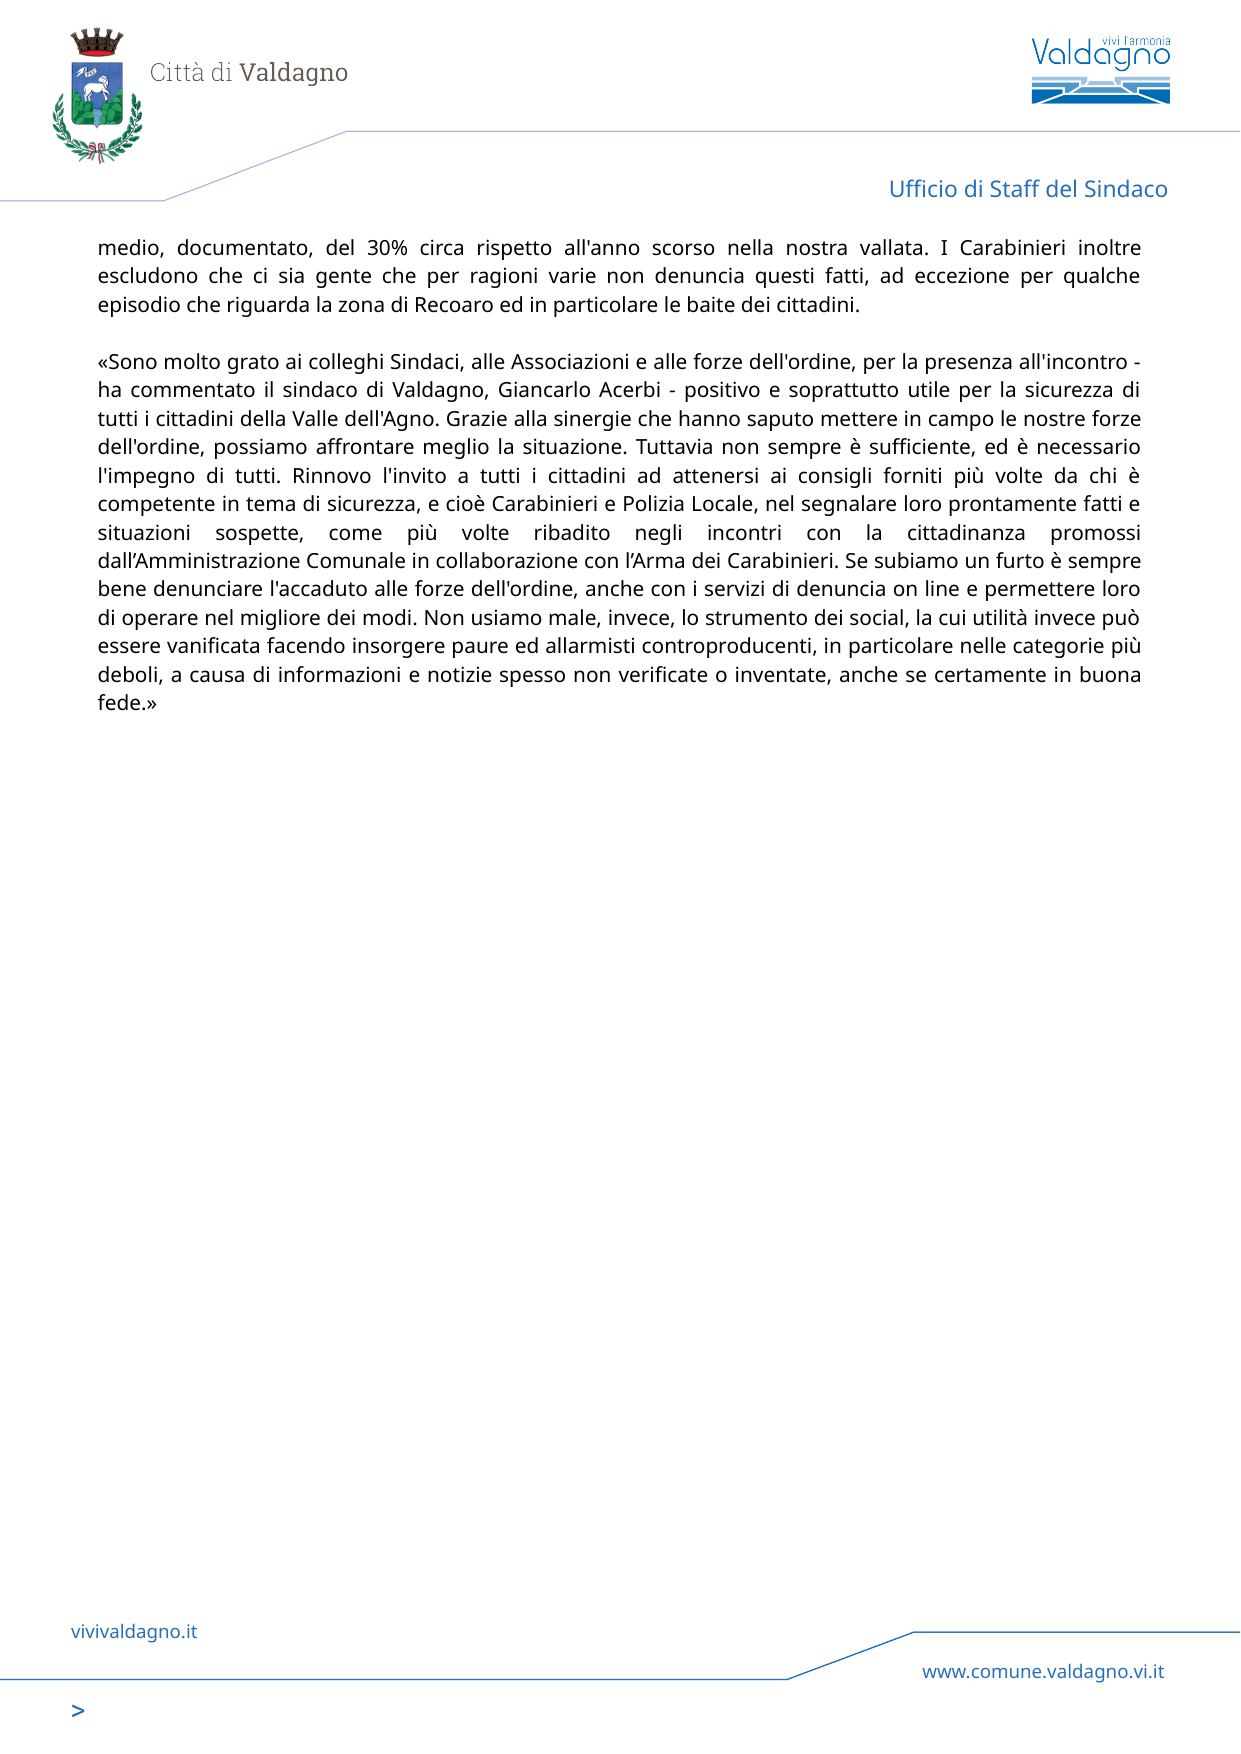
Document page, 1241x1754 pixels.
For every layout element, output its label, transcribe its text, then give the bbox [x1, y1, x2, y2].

text medio, documentato, del 30% circa rispetto all'anno scorso nella nostra vallata. I Carabinieri inoltre escludono che ci sia gente che per ragioni varie non denuncia questi fatti, ad eccezione per qualche episodio che riguarda la zona di Recoaro ed in particolare le baite dei cittadini. [97, 233, 1143, 318]
text «Sono molto grato ai colleghi Sindaci, alle Associazioni e alle forze dell'ordine, per la presenza all'incontro - ha commentato il sindaco di Valdagno, Giancarlo Acerbi - positivo e soprattutto utile per la sicurezza di tutti i cittadini della Valle dell'Agno. Grazie alla sinergie che hanno saputo mettere in campo le nostre forze dell'ordine, possiamo affrontare meglio la situazione. Tuttavia non sempre è sufficiente, ed è necessario l'impegno di tutti. Rinnovo l'invito a tutti i cittadini ad attenersi ai consigli forniti più volte da chi è competente in tema di sicurezza, e cioè Carabinieri e Polizia Locale, nel segnalare loro prontamente fatti e situazioni sospette, come più volte ribadito negli incontri con la cittadinanza promossi dall’Amministrazione Comunale in collaborazione con l’Arma dei Carabinieri. Se subiamo un furto è sempre bene denunciare l'accaduto alle forze dell'ordine, anche con i servizi di denuncia on line e permettere loro di operare nel migliore dei modi. Non usiamo male, invece, lo strumento dei social, la cui utilità invece può essere vanificata facendo insorgere paure ed allarmisti controproducenti, in particolare nelle categorie più deboli, a causa di informazioni e notizie spesso non verificate o inventate, anche se certamente in buona fede.» [97, 347, 1143, 717]
picture [0, 0, 1241, 1754]
